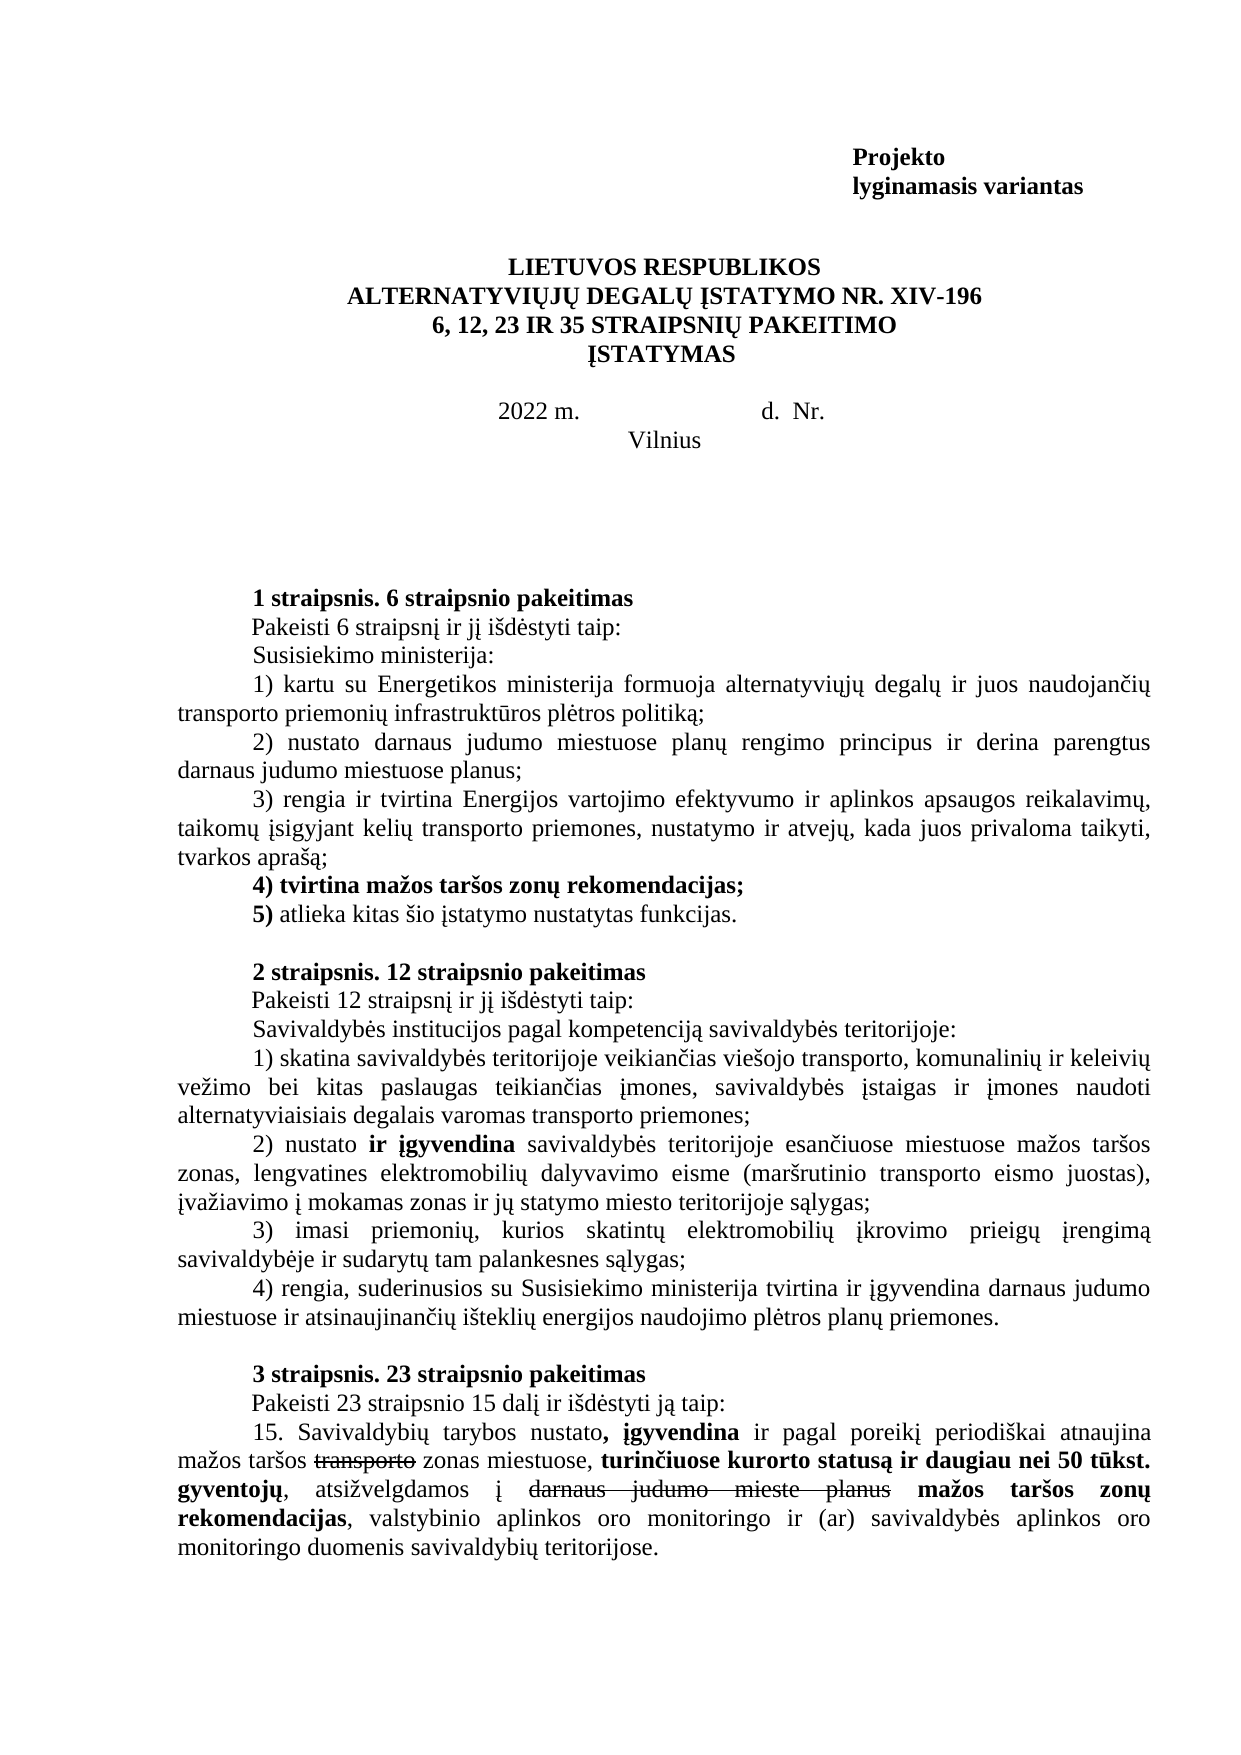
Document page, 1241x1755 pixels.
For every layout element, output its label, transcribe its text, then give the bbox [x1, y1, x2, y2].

text 3) rengia ir tvirtina Energijos vartojimo efektyvumo ir aplinkos apsaugos reikalavimų, taikomų įsigyjant kelių transporto priemones, nustatymo ir atvejų, kada juos privaloma taikyti, tvarkos aprašą; [177, 784, 1152, 871]
text 2 straipsnis. 12 straipsnio pakeitimas [177, 957, 1152, 986]
text Susisiekimo ministerija: [177, 641, 1152, 669]
text Vilnius [177, 425, 1152, 454]
text Pakeisti 12 straipsnį ir jį išdėstyti taip: [177, 986, 1240, 1014]
text 2) nustato darnaus judumo miestuose planų rengimo principus ir derina parengtus darnaus judumo miestuose planus; [177, 727, 1152, 784]
text Pakeisti 6 straipsnį ir jį išdėstyti taip: [177, 612, 1240, 641]
text 4) tvirtina mažos taršos zonų rekomendacijas; [177, 871, 1152, 899]
text 3) imasi priemonių, kurios skatintų elektromobilių įkrovimo prieigų įrengimą savivaldybėje ir sudarytų tam palankesnes sąlygas; [177, 1216, 1152, 1273]
text 2022 m. d. Nr. [177, 396, 1152, 425]
text LIETUVOS RESPUBLIKOS [177, 252, 1152, 281]
text Projekto [852, 142, 1167, 171]
text 3 straipsnis. 23 straipsnio pakeitimas [177, 1359, 1152, 1388]
text 6, 12, 23 IR 35 STRAIPSNIŲ PAKEITIMO [177, 310, 1152, 339]
text lyginamasis variantas [852, 171, 1167, 200]
text Pakeisti 23 straipsnio 15 dalį ir išdėstyti ją taip: [177, 1388, 1240, 1417]
text 1) kartu su Energetikos ministerija formuoja alternatyviųjų degalų ir juos naudojančių transporto priemonių infrastruktūros plėtros politiką; [177, 669, 1152, 727]
text 4) rengia, suderinusios su Susisiekimo ministerija tvirtina ir įgyvendina darnaus judumo miestuose ir atsinaujinančių išteklių energijos naudojimo plėtros planų priemones. [177, 1273, 1152, 1331]
text 2) nustato ir įgyvendina savivaldybės teritorijoje esančiuose miestuose mažos taršos zonas, lengvatines elektromobilių dalyvavimo eisme (maršrutinio transporto eismo juostas), įvažiavimo į mokamas zonas ir jų statymo miesto teritorijoje sąlygas; [177, 1129, 1152, 1216]
text 15. Savivaldybių tarybos nustato, įgyvendina ir pagal poreikį periodiškai atnaujina mažos taršos transporto zonas miestuose, turinčiuose kurorto statusą ir daugiau nei 50 tūkst. gyventojų, atsižvelgdamos į darnaus judumo mieste planus mažos taršos zonų rekomendacijas, valstybinio aplinkos oro monitoringo ir (ar) savivaldybės aplinkos oro monitoringo duomenis savivaldybių teritorijose. [177, 1417, 1152, 1561]
text 1 straipsnis. 6 straipsnio pakeitimas [177, 583, 1152, 612]
text 5) atlieka kitas šio įstatymo nustatytas funkcijas. [177, 899, 1152, 928]
text ALTERNATYVIŲJŲ DEGALŲ ĮSTATYMO NR. XIV-196 [177, 281, 1152, 310]
text Savivaldybės institucijos pagal kompetenciją savivaldybės teritorijoje: [177, 1014, 1152, 1043]
text 1) skatina savivaldybės teritorijoje veikiančias viešojo transporto, komunalinių ir keleivių vežimo bei kitas paslaugas teikiančias įmones, savivaldybės įstaigas ir įmones naudoti alternatyviaisiais degalais varomas transporto priemones; [177, 1043, 1152, 1129]
text ĮSTATYMAS [177, 339, 1152, 367]
